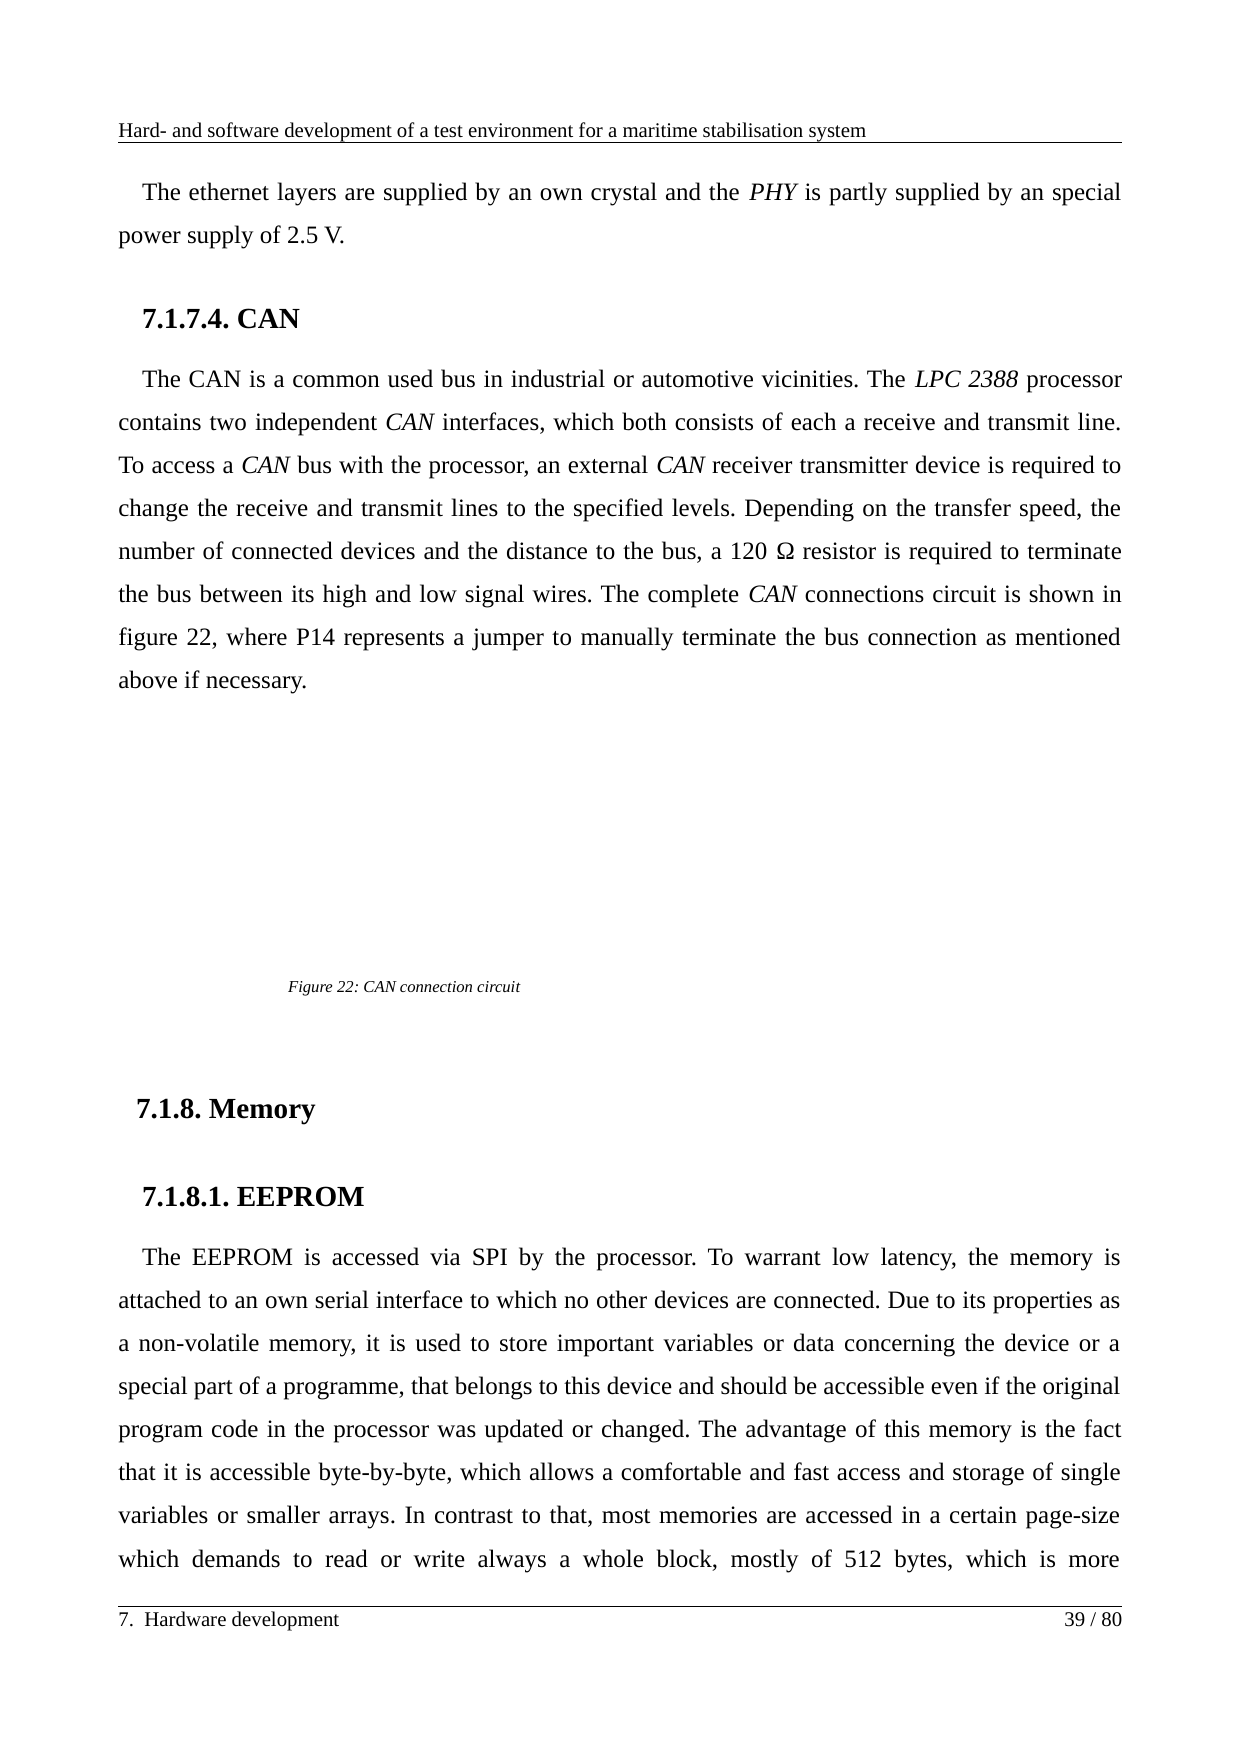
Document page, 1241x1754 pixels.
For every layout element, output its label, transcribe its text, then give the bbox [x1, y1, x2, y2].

subtitle CAN [118, 301, 1122, 334]
text The CAN is a common used bus in industrial or automotive vicinities. The LPC 2388 processor contains two independent CAN interfaces, which both consists of each a receive and transmit line. To access a CAN bus with the processor, an external CAN receiver transmitter device is required to change the receive and transmit lines to the specified levels. Depending on the transfer speed, the number of connected devices and the distance to the bus, a 120 Ω resistor is required to terminate the bus between its high and low signal wires. The complete CAN connections circuit is shown in figure 22, where P14 represents a jumper to manually terminate the bus connection as mentioned above if necessary. [118, 364, 1122, 694]
text The EEPROM is accessed via SPI by the processor. To warrant low latency, the memory is attached to an own serial interface to which no other devices are connected. Due to its properties as a non-volatile memory, it is used to store important variables or data concerning the device or a special part of a programme, that belongs to this device and should be accessible even if the original program code in the processor was updated or changed. The advantage of this memory is the fact that it is accessible byte-by-byte, which allows a comfortable and fast access and storage of single variables or smaller arrays. In contrast to that, most memories are accessed in a certain page-size which demands to read or write always a whole block, mostly of 512 bytes, which is more [118, 1242, 1122, 1572]
text Figure 22: CAN connection circuit [288, 734, 952, 996]
subtitle EEPROM [118, 1179, 1122, 1212]
subtitle Memory [118, 1091, 1122, 1125]
text The ethernet layers are supplied by an own crystal and the PHY is partly supplied by an special power supply of 2.5 V. [118, 177, 1122, 249]
